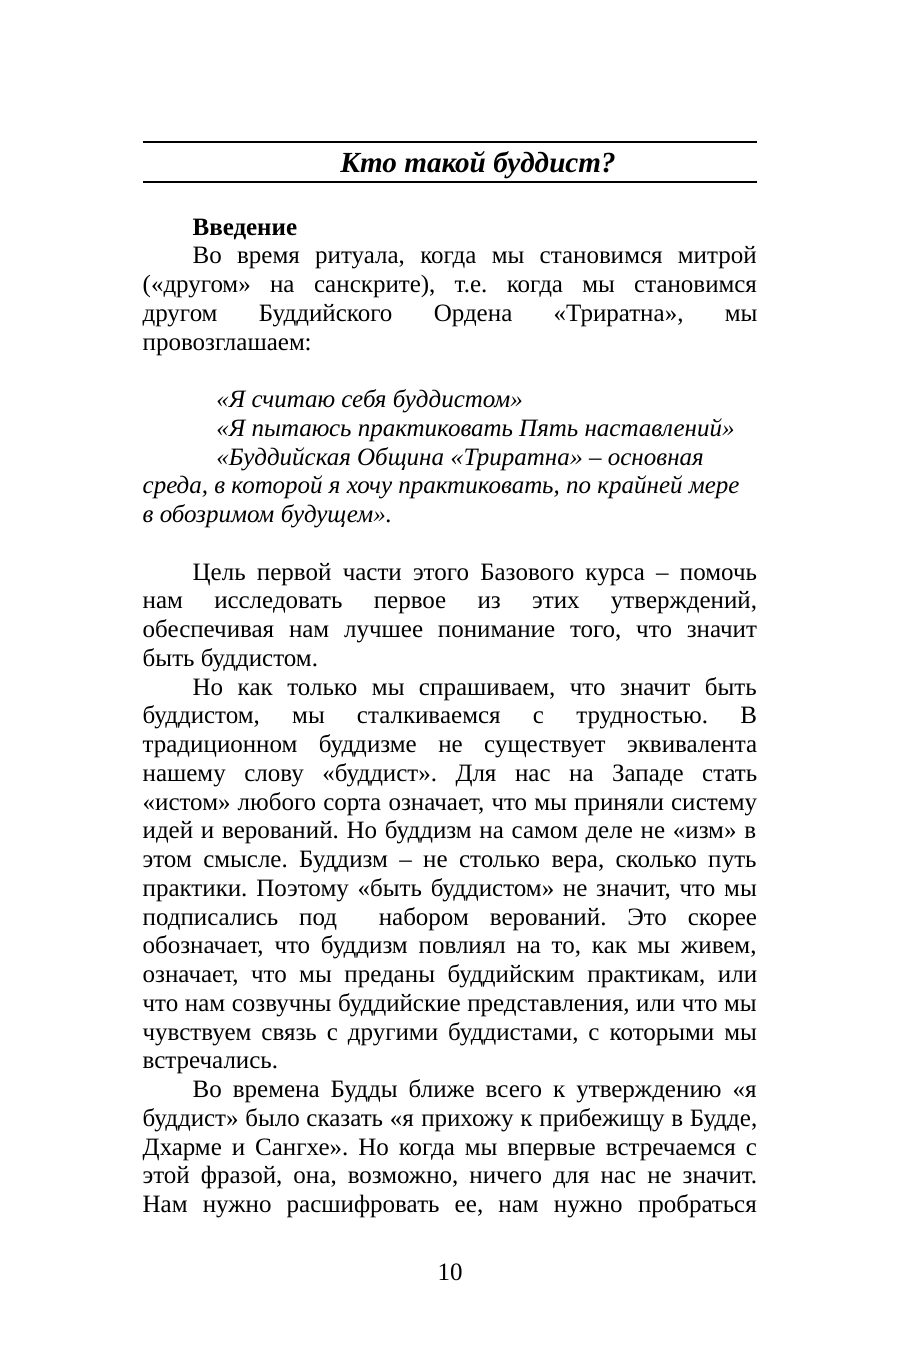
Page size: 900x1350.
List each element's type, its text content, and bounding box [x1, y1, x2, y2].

text «Буддийская Община «Триратна» – основная среда, в которой я хочу практиковать, по крайней мере в обозримом будущем». [142, 442, 757, 528]
text Во времена Будды ближе всего к утверждению «я буддист» было сказать «я прихожу к прибежищу в Будде, Дхарме и Сангхе». Но когда мы впервые встречаемся с этой фразой, она, возможно, ничего для нас не значит. Нам нужно расшифровать ее, нам нужно пробраться [142, 1074, 757, 1218]
text «Я пытаюсь практиковать Пять наставлений» [142, 413, 757, 442]
text Но как только мы спрашиваем, что значит быть буддистом, мы сталкиваемся с трудностью. В традиционном буддизме не существует эквивалента нашему слову «буддист». Для нас на Западе стать «истом» любого сорта означает, что мы приняли систему идей и верований. Но буддизм на самом деле не «изм» в этом смысле. Буддизм – не столько вера, сколько путь практики. Поэтому «быть буддистом» не значит, что мы подписались под набором верований. Это скорее обозначает, что буддизм повлиял на то, как мы живем, означает, что мы преданы буддийским практикам, или что нам созвучны буддийские представления, или что мы чувствуем связь с другими буддистами, с которыми мы встречались. [142, 672, 757, 1074]
text Введение [142, 212, 757, 241]
text «Я считаю себя буддистом» [142, 384, 757, 413]
text Во время ритуала, когда мы становимся митрой («другом» на санскрите), т.е. когда мы становимся другом Буддийского Ордена «Триратна», мы провозглашаем: [142, 241, 757, 356]
text Цель первой части этого Базового курса – помочь нам исследовать первое из этих утверждений, обеспечивая нам лучшее понимание того, что значит быть буддистом. [142, 557, 757, 672]
text Кто такой буддист? [142, 142, 757, 183]
